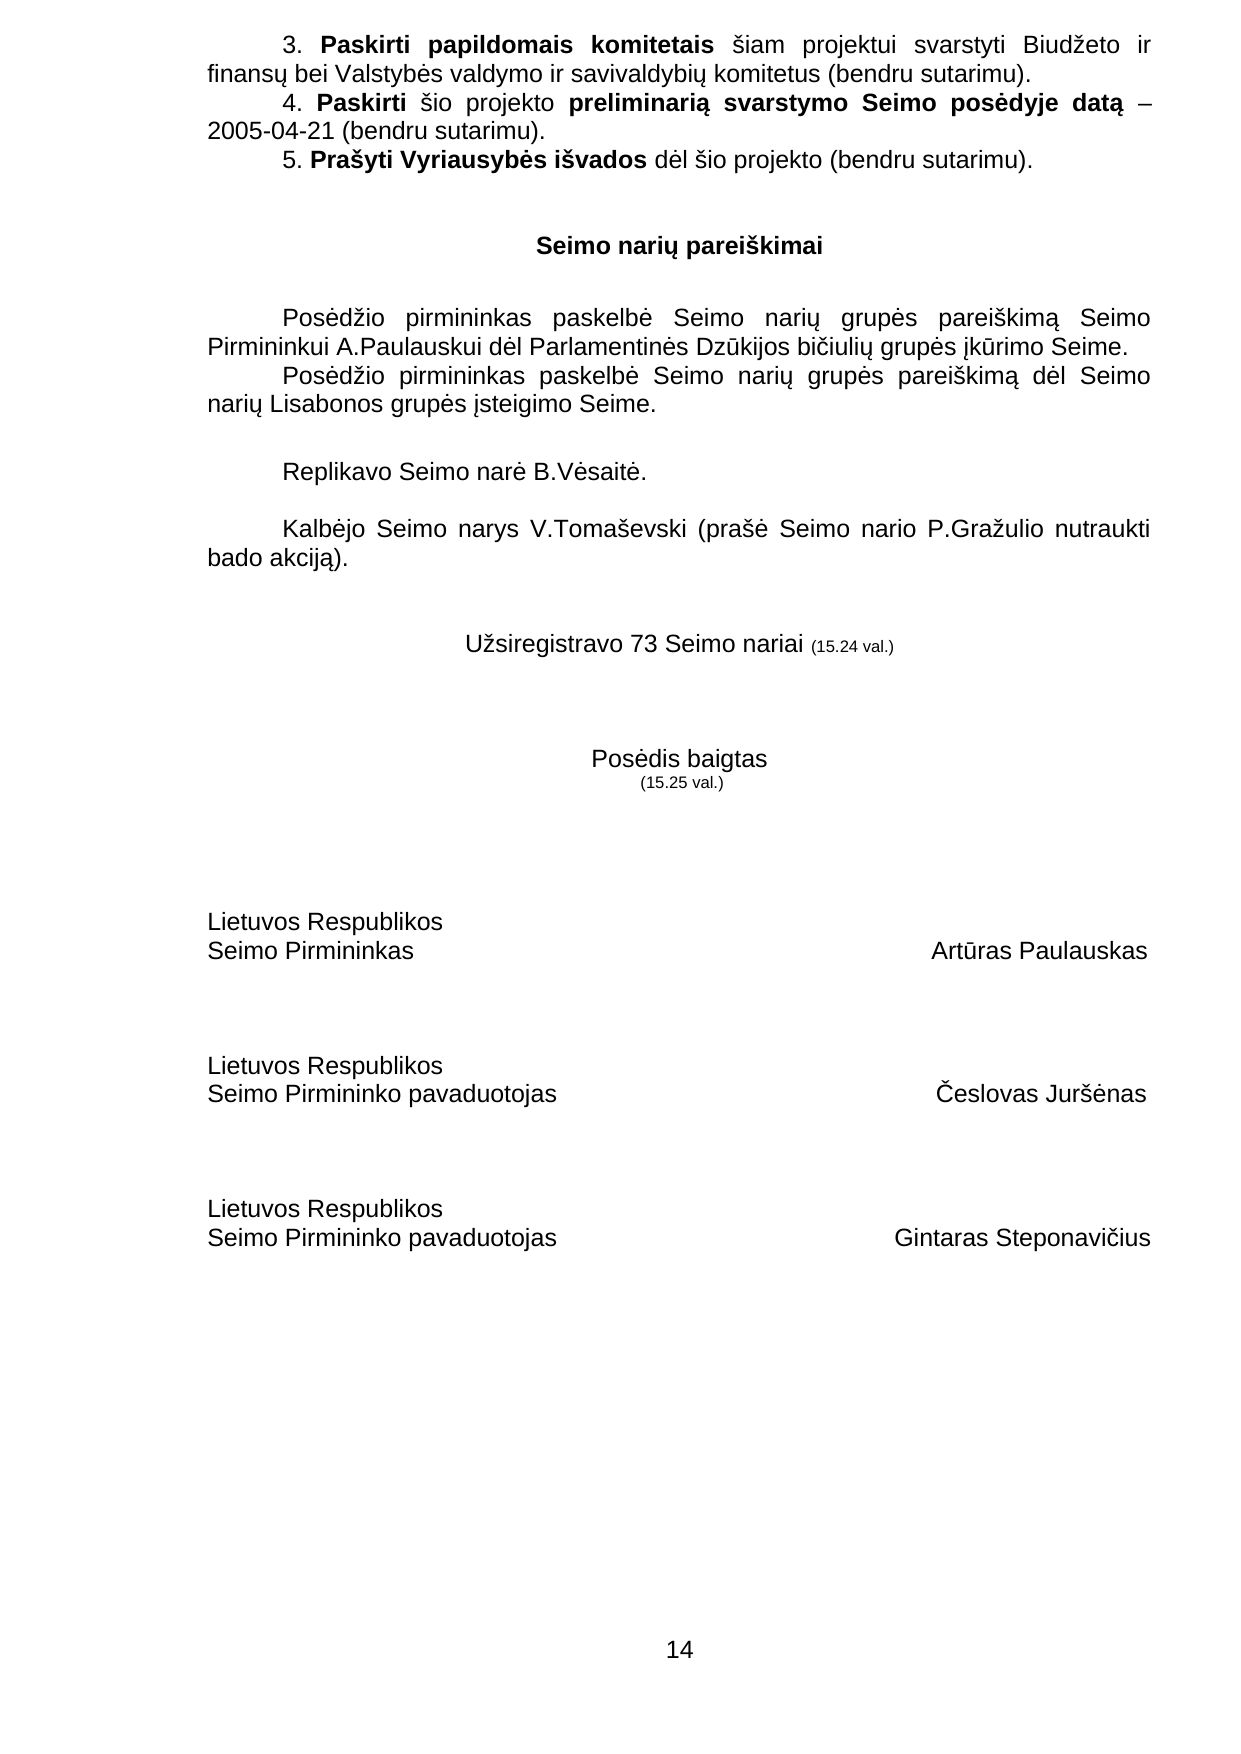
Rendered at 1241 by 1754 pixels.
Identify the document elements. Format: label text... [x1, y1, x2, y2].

text Seimo Pirmininko pavaduotojas Gintaras Steponavičius [207, 1223, 1152, 1252]
text 4. Paskirti šio projekto preliminarią svarstymo Seimo posėdyje datą – 2005-04-21 (bendru sutarimu). [207, 87, 1152, 145]
text Užsiregistravo 73 Seimo nariai (15.24 val.) [207, 629, 1152, 658]
text Lietuvos Respublikos [207, 1194, 1152, 1223]
text Seimo Pirmininkas Artūras Paulauskas [207, 936, 1152, 964]
text Seimo narių pareiškimai [207, 231, 1152, 260]
text Lietuvos Respublikos [207, 907, 1152, 936]
text Seimo Pirmininko pavaduotojas Česlovas Juršėnas [207, 1079, 1152, 1108]
text (15.25 val.) [207, 773, 1152, 792]
text Lietuvos Respublikos [207, 1051, 1152, 1079]
text Posėdžio pirmininkas paskelbė Seimo narių grupės pareiškimą Seimo Pirmininkui A.Paulauskui dėl Parlamentinės Dzūkijos bičiulių grupės įkūrimo Seime. [207, 303, 1152, 361]
text Posėdžio pirmininkas paskelbė Seimo narių grupės pareiškimą dėl Seimo narių Lisabonos grupės įsteigimo Seime. [207, 361, 1152, 418]
text Replikavo Seimo narė B.Vėsaitė. [207, 457, 1152, 485]
text Posėdis baigtas [207, 744, 1152, 773]
text 3. Paskirti papildomais komitetais šiam projektui svarstyti Biudžeto ir finansų bei Valstybės valdymo ir savivaldybių komitetus (bendru sutarimu). [207, 30, 1152, 87]
text Kalbėjo Seimo narys V.Tomaševski (prašė Seimo nario P.Gražulio nutraukti bado akciją). [207, 514, 1152, 572]
text 5. Prašyti Vyriausybės išvados dėl šio projekto (bendru sutarimu). [207, 145, 1152, 174]
